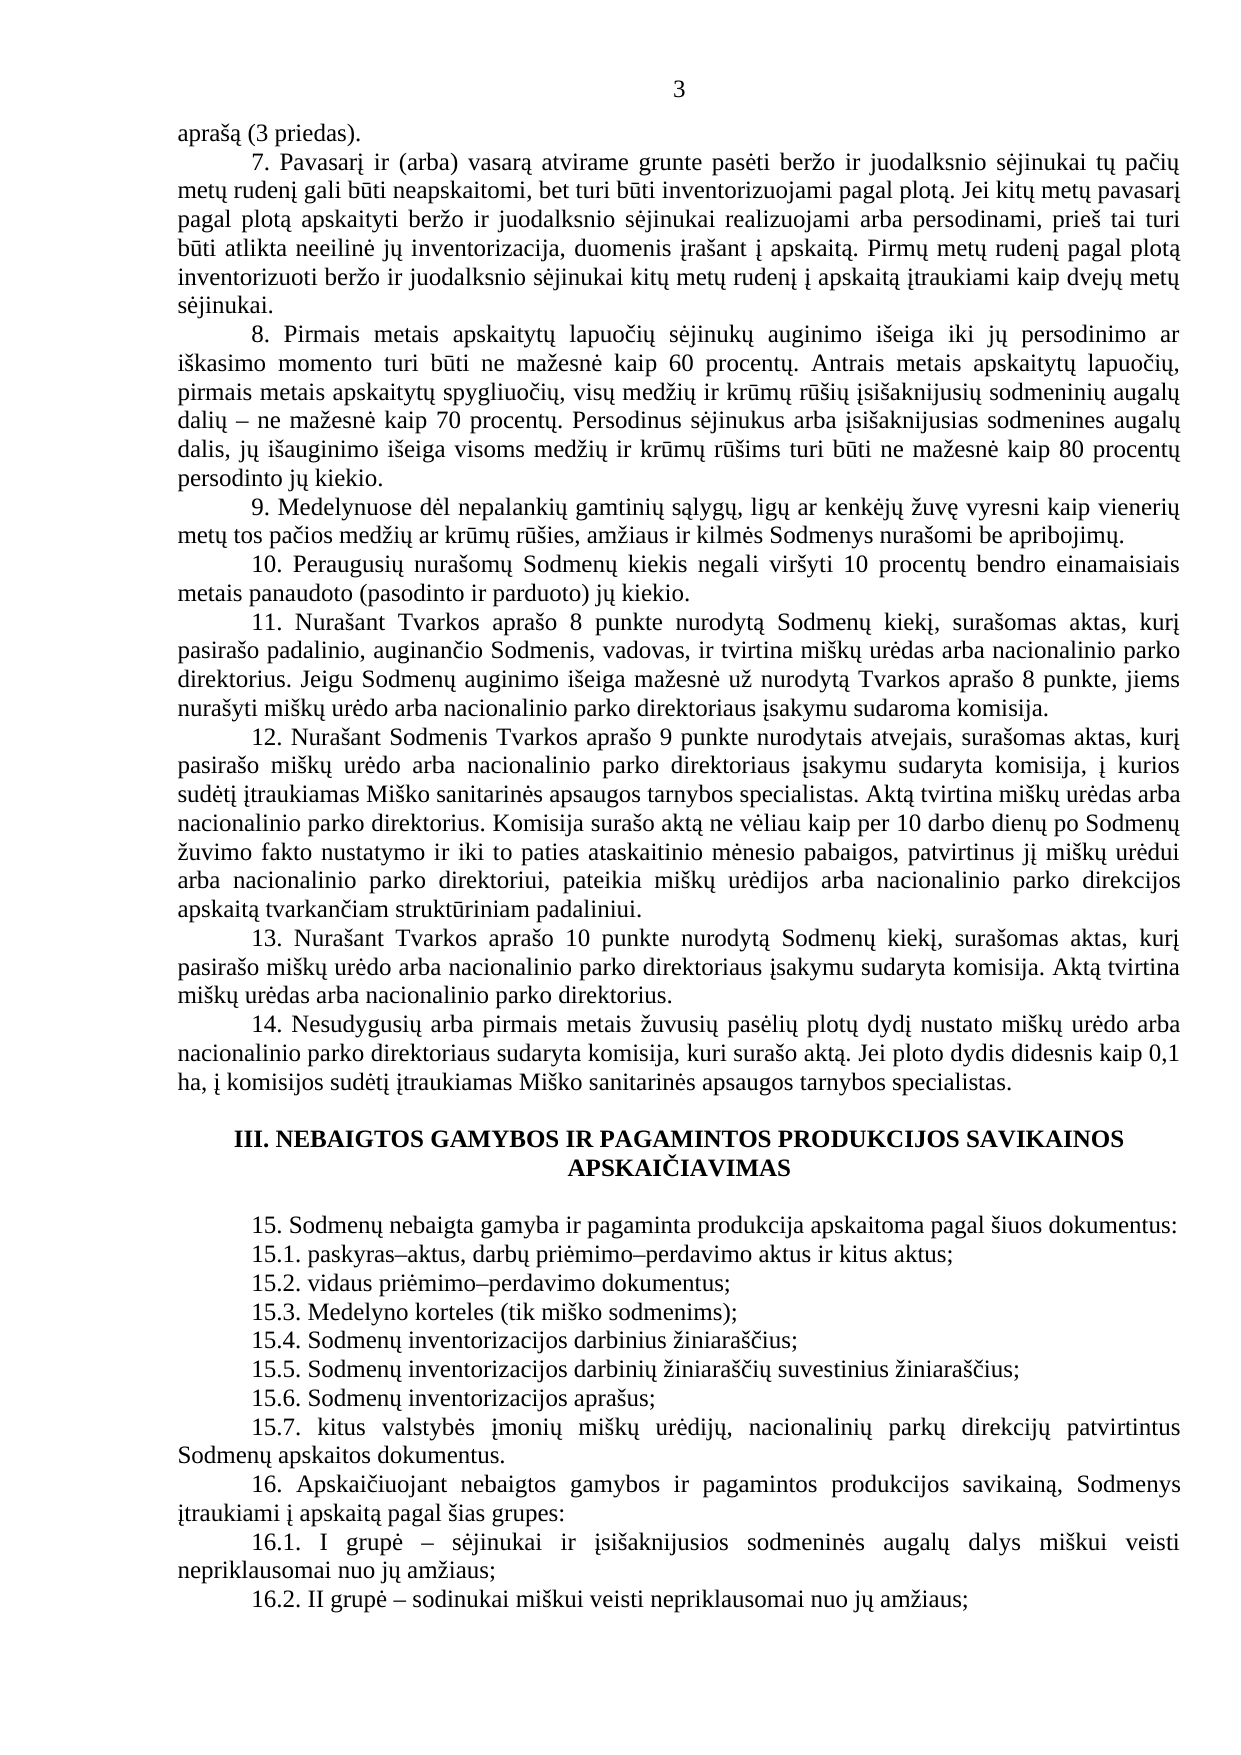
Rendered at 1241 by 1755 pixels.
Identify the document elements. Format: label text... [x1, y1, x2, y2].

text 15.7. kitus valstybės įmonių miškų urėdijų, nacionalinių parkų direkcijų patvirtintus Sodmenų apskaitos dokumentus. [177, 1412, 1181, 1469]
text 15.1. paskyras–aktus, darbų priėmimo–perdavimo aktus ir kitus aktus; [177, 1239, 1181, 1268]
text 13. Nurašant Tvarkos aprašo 10 punkte nurodytą Sodmenų kiekį, surašomas aktas, kurį pasirašo miškų urėdo arba nacionalinio parko direktoriaus įsakymu sudaryta komisija. Aktą tvirtina miškų urėdas arba nacionalinio parko direktorius. [177, 923, 1181, 1009]
text 7. Pavasarį ir (arba) vasarą atvirame grunte pasėti beržo ir juodalksnio sėjinukai tų pačių metų rudenį gali būti neapskaitomi, bet turi būti inventorizuojami pagal plotą. Jei kitų metų pavasarį pagal plotą apskaityti beržo ir juodalksnio sėjinukai realizuojami arba persodinami, prieš tai turi būti atlikta neeilinė jų inventorizacija, duomenis įrašant į apskaitą. Pirmų metų rudenį pagal plotą inventorizuoti beržo ir juodalksnio sėjinukai kitų metų rudenį į apskaitą įtraukiami kaip dvejų metų sėjinukai. [177, 147, 1181, 319]
text 15.6. Sodmenų inventorizacijos aprašus; [177, 1383, 1181, 1412]
text 16.2. II grupė – sodinukai miškui veisti nepriklausomai nuo jų amžiaus; [177, 1584, 1181, 1613]
text 10. Peraugusių nurašomų Sodmenų kiekis negali viršyti 10 procentų bendro einamaisiais metais panaudoto (pasodinto ir parduoto) jų kiekio. [177, 549, 1181, 607]
text 14. Nesudygusių arba pirmais metais žuvusių pasėlių plotų dydį nustato miškų urėdo arba nacionalinio parko direktoriaus sudaryta komisija, kuri surašo aktą. Jei ploto dydis didesnis kaip 0,1 ha, į komisijos sudėtį įtraukiamas Miško sanitarinės apsaugos tarnybos specialistas. [177, 1009, 1181, 1096]
text 12. Nurašant Sodmenis Tvarkos aprašo 9 punkte nurodytais atvejais, surašomas aktas, kurį pasirašo miškų urėdo arba nacionalinio parko direktoriaus įsakymu sudaryta komisija, į kurios sudėtį įtraukiamas Miško sanitarinės apsaugos tarnybos specialistas. Aktą tvirtina miškų urėdas arba nacionalinio parko direktorius. Komisija surašo aktą ne vėliau kaip per 10 darbo dienų po Sodmenų žuvimo fakto nustatymo ir iki to paties ataskaitinio mėnesio pabaigos, patvirtinus jį miškų urėdui arba nacionalinio parko direktoriui, pateikia miškų urėdijos arba nacionalinio parko direkcijos apskaitą tvarkančiam struktūriniam padaliniui. [177, 722, 1181, 923]
text 8. Pirmais metais apskaitytų lapuočių sėjinukų auginimo išeiga iki jų persodinimo ar iškasimo momento turi būti ne mažesnė kaip 60 procentų. Antrais metais apskaitytų lapuočių, pirmais metais apskaitytų spygliuočių, visų medžių ir krūmų rūšių įsišaknijusių sodmeninių augalų dalių – ne mažesnė kaip 70 procentų. Persodinus sėjinukus arba įsišaknijusias sodmenines augalų dalis, jų išauginimo išeiga visoms medžių ir krūmų rūšims turi būti ne mažesnė kaip 80 procentų persodinto jų kiekio. [177, 319, 1181, 492]
text 15.2. vidaus priėmimo–perdavimo dokumentus; [177, 1268, 1181, 1297]
text 15.5. Sodmenų inventorizacijos darbinių žiniaraščių suvestinius žiniaraščius; [177, 1354, 1181, 1383]
text 9. Medelynuose dėl nepalankių gamtinių sąlygų, ligų ar kenkėjų žuvę vyresni kaip vienerių metų tos pačios medžių ar krūmų rūšies, amžiaus ir kilmės Sodmenys nurašomi be apribojimų. [177, 492, 1181, 549]
text 15. Sodmenų nebaigta gamyba ir pagaminta produkcija apskaitoma pagal šiuos dokumentus: [177, 1211, 1181, 1239]
text III. NEBAIGTOS GAMYBOS IR PAGAMINTOS PRODUKCIJOS SAVIKAINOS APSKAIČIAVIMAS [177, 1124, 1181, 1182]
text 15.3. Medelyno korteles (tik miško sodmenims); [177, 1297, 1181, 1326]
text 11. Nurašant Tvarkos aprašo 8 punkte nurodytą Sodmenų kiekį, surašomas aktas, kurį pasirašo padalinio, auginančio Sodmenis, vadovas, ir tvirtina miškų urėdas arba nacionalinio parko direktorius. Jeigu Sodmenų auginimo išeiga mažesnė už nurodytą Tvarkos aprašo 8 punkte, jiems nurašyti miškų urėdo arba nacionalinio parko direktoriaus įsakymu sudaroma komisija. [177, 607, 1181, 722]
text aprašą (3 priedas). [177, 118, 1181, 147]
text 16. Apskaičiuojant nebaigtos gamybos ir pagamintos produkcijos savikainą, Sodmenys įtraukiami į apskaitą pagal šias grupes: [177, 1469, 1181, 1527]
text 15.4. Sodmenų inventorizacijos darbinius žiniaraščius; [177, 1326, 1181, 1354]
text 16.1. I grupė – sėjinukai ir įsišaknijusios sodmeninės augalų dalys miškui veisti nepriklausomai nuo jų amžiaus; [177, 1527, 1181, 1584]
